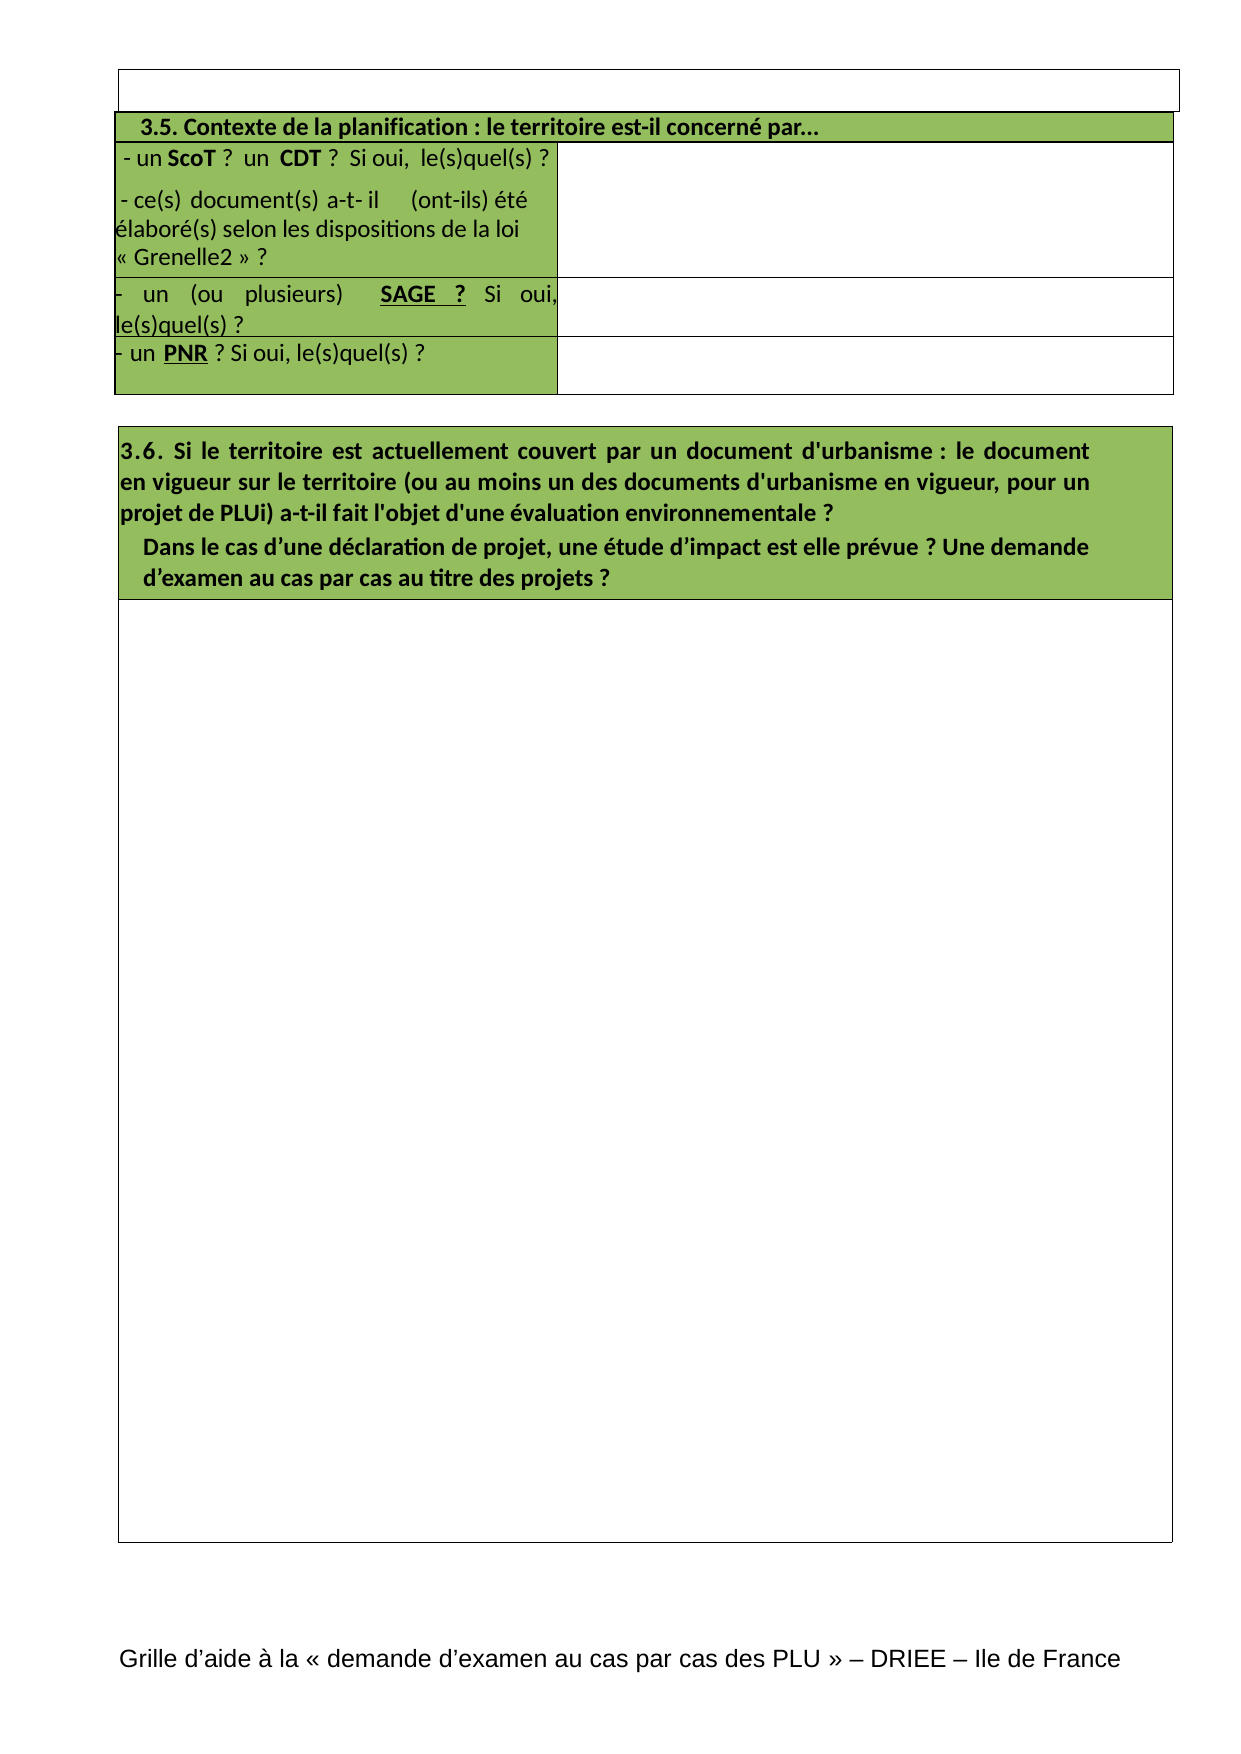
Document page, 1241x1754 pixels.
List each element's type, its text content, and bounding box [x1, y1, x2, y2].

table_header 3.6. Si le territoire est actuellement couvert par un document d'urbanisme : le document en vigueur sur le territoire (ou au moins un des documents d'urbanisme en vigueur, pour un projet de PLUi) a-t-il fait l'objet d'une évaluation environnementale ? Dans le cas d’une déclaration de projet, une étude d’impact est elle prévue ? Une demande d’examen au cas par cas au titre des projets ? [119, 427, 1172, 599]
table_cell [119, 70, 1179, 111]
table_cell [558, 278, 1173, 336]
table_cell [558, 143, 1173, 277]
table_cell - un (ou plusieurs) SAGE ? Si oui, le(s)quel(s) ? [116, 278, 557, 336]
table_cell [558, 337, 1173, 394]
table_cell [119, 600, 1172, 1542]
table_header 3.5. Contexte de la planification : le territoire est-il concerné par... [116, 113, 1173, 141]
table_cell - un ScoT ? un CDT ? Si oui, le(s)quel(s) ? - ce(s) document(s) a-t- il (ont-ils) été élaboré(s) selon les dispositions de la loi « Grenelle2 » ? [116, 143, 557, 277]
table_cell - un PNR ? Si oui, le(s)quel(s) ? [116, 337, 557, 394]
